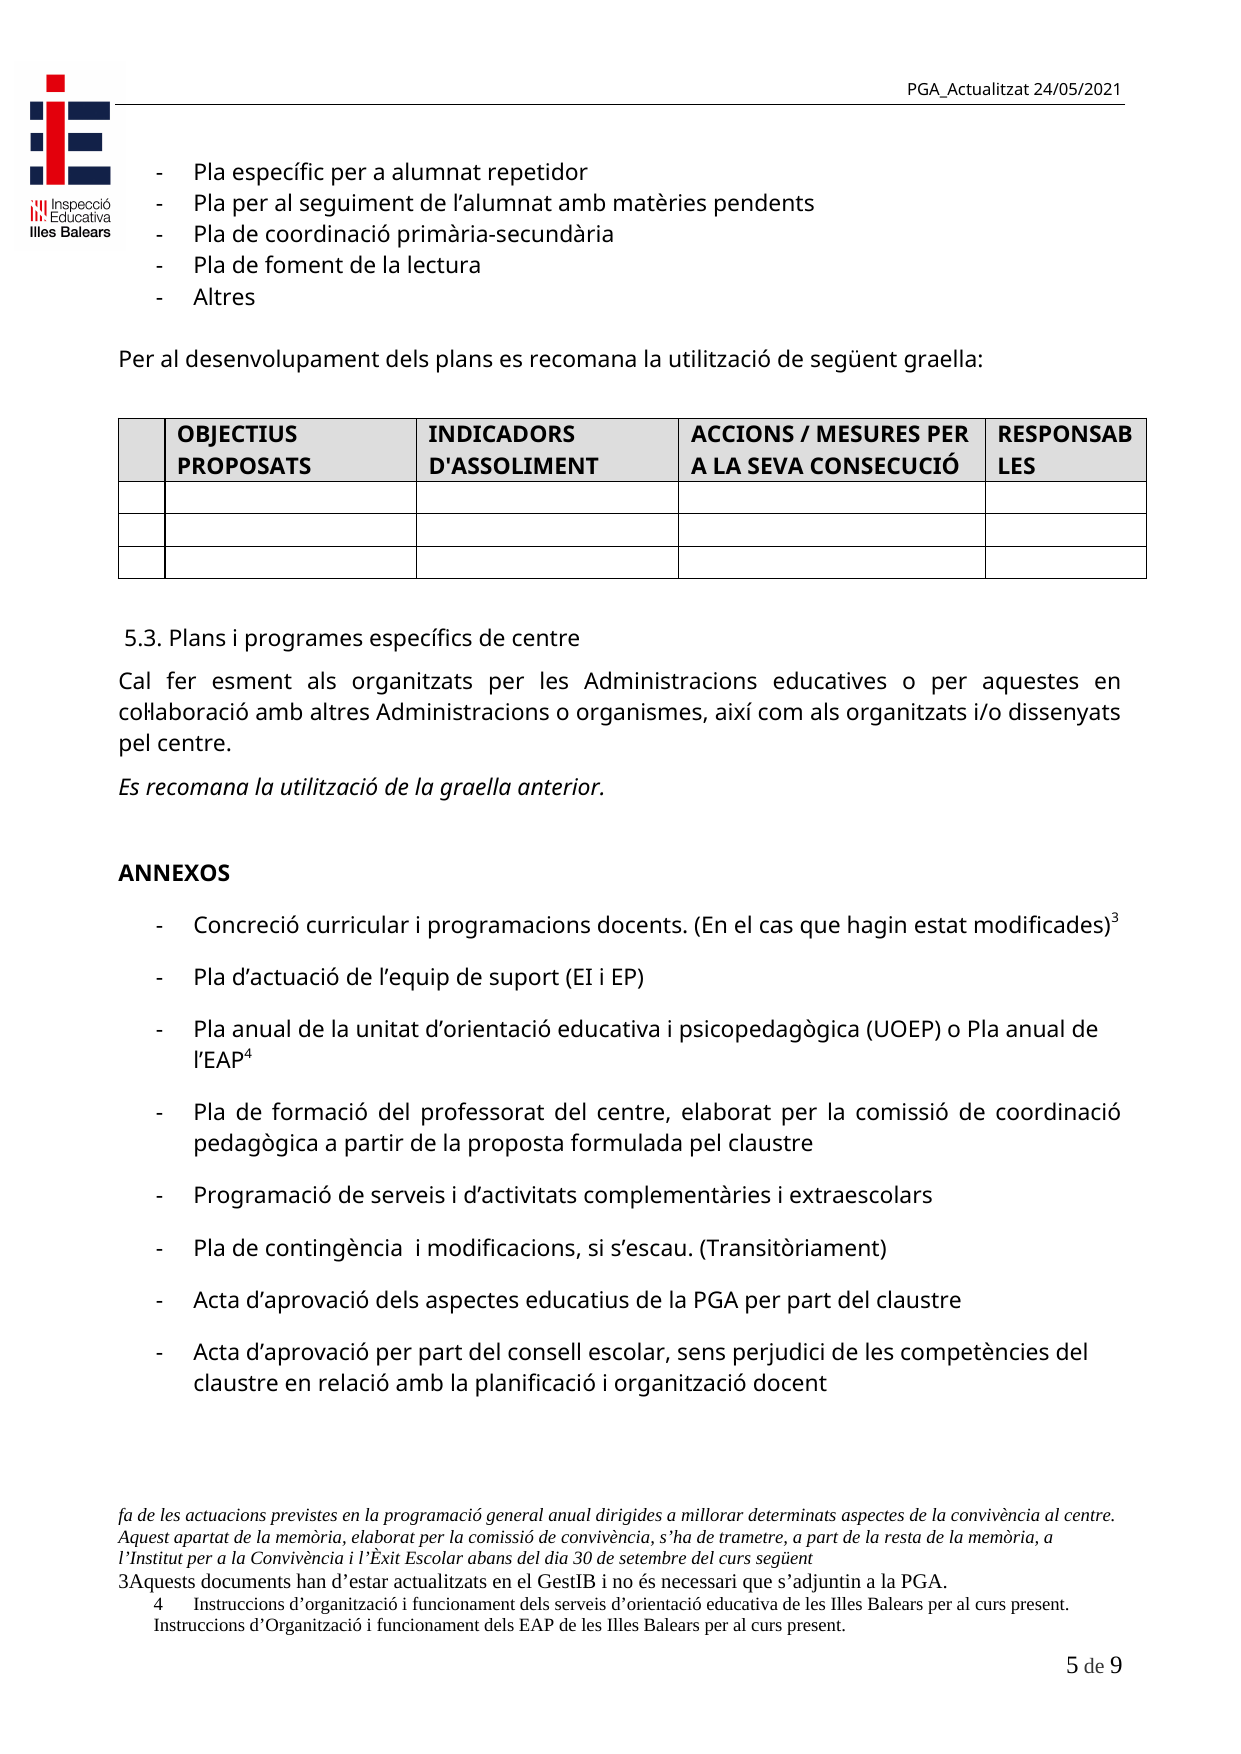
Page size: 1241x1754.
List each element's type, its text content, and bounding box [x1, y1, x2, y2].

list Pla específic per a alumnat repetidor [156, 156, 1122, 187]
table_cell [986, 547, 1146, 578]
list Pla per al seguiment de l’alumnat amb matèries pendents [156, 187, 1122, 218]
table_cell [119, 514, 164, 546]
table_cell [986, 482, 1146, 513]
table_cell [417, 482, 678, 513]
list Acta d’aprovació dels aspectes educatius de la PGA per part del claustre [156, 1283, 1122, 1315]
list Pla de contingència i modificacions, si s’escau. (Transitòriament) [156, 1231, 1122, 1263]
list Pla de foment de la lectura [156, 249, 1122, 281]
list Altres [156, 281, 1122, 312]
table_cell [417, 514, 678, 546]
list Instruccions d’Organització i funcionament dels EAP de les Illes Balears per al curs present. [153, 1614, 1122, 1636]
text Cal fer esment als organitzats per les Administracions educatives o per aquestes en col·laboració amb altres Administracions o organismes, així com als organitzats i/o dissenyats pel centre. [118, 665, 1122, 759]
text Es recomana la utilització de la graella anterior. [118, 770, 1122, 802]
list Pla anual de la unitat d’orientació educativa i psicopedagògica (UOEP) o Pla anual de l’EAP [156, 1013, 1122, 1075]
table_cell [986, 514, 1146, 546]
list Programació de serveis i d’activitats complementàries i extraescolars [156, 1179, 1122, 1211]
table_cell [679, 547, 985, 578]
table_header ACCIONS / MESURES PER A LA SEVA CONSECUCIÓ [679, 419, 985, 481]
picture [14, 61, 127, 251]
list fa de les actuacions previstes en la programació general anual dirigides a millorar determinats aspectes de la convivència al centre. Aquest apartat de la memòria, elaborat per la comissió de convivència, s’ha de trametre, a part de la resta de la memòria, a l’Institut per a la Convivència i l’Èxit Escolar abans del dia 30 de setembre del curs següent [118, 1504, 1122, 1569]
table_header [119, 419, 164, 481]
table_cell [119, 547, 164, 578]
table_header RESPONSABLES [986, 419, 1146, 481]
list Instruccions d’organització i funcionament dels serveis d’orientació educativa de les Illes Balears per al curs present. [153, 1593, 1122, 1614]
table_header OBJECTIUS PROPOSATS [166, 419, 416, 481]
list Aquests documents han d’estar actualitzats en el GestIB i no és necessari que s’adjuntin a la PGA. [118, 1569, 1122, 1593]
list Pla de coordinació primària-secundària [156, 218, 1122, 249]
text Per al desenvolupament dels plans es recomana la utilització de següent graella: [118, 343, 1122, 374]
text 5.3. Plans i programes específics de centre [118, 622, 1122, 653]
table_header INDICADORS D'ASSOLIMENT [417, 419, 678, 481]
list Acta d’aprovació per part del consell escolar, sens perjudici de les competències del claustre en relació amb la planificació i organització docent [156, 1336, 1122, 1398]
table_cell [679, 514, 985, 546]
table_cell [119, 482, 164, 513]
list Pla d’actuació de l’equip de suport (EI i EP) [156, 961, 1122, 992]
text ANNEXOS [118, 856, 1122, 888]
table_cell [166, 514, 416, 546]
table_cell [417, 547, 678, 578]
list Pla de formació del professorat del centre, elaborat per la comissió de coordinació pedagògica a partir de la proposta formulada pel claustre [156, 1096, 1122, 1158]
list Concreció curricular i programacions docents. (En el cas que hagin estat modificades) [156, 908, 1122, 940]
table_cell [166, 547, 416, 578]
table_cell [679, 482, 985, 513]
table_cell [166, 482, 416, 513]
